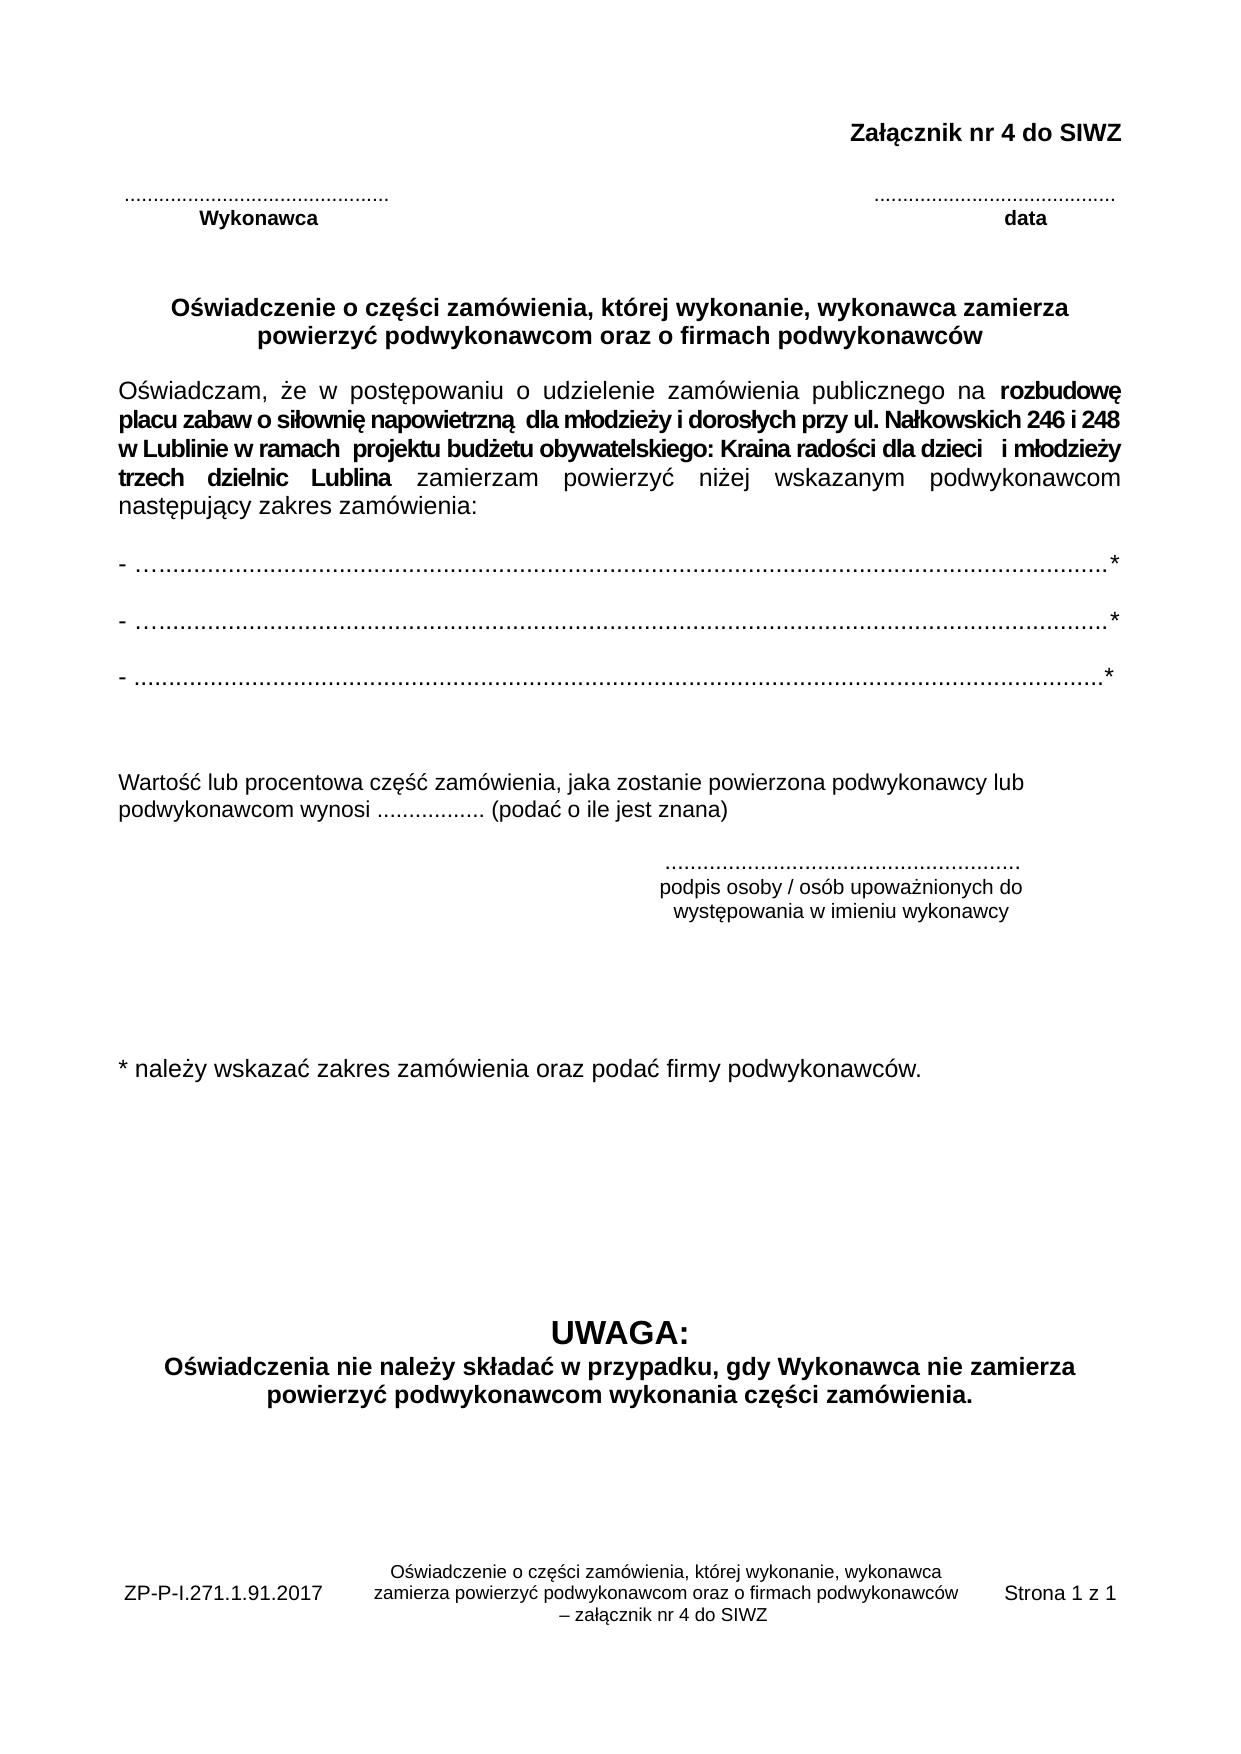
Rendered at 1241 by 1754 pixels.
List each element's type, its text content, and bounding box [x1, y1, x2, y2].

text Oświadczam, że w postępowaniu o udzielenie zamówienia publicznego na rozbudowę placu zabaw o siłownię napowietrzną dla młodzieży i dorosłych przy ul. Nałkowskich 246 i 248 w Lublinie w ramach projektu budżetu obywatelskiego: Kraina radości dla dzieci i młodzieży trzech dzielnic Lublina zamierzam powierzyć niżej wskazanym podwykonawcom następujący zakres zamówienia: [118, 376, 1122, 520]
text Oświadczenia nie należy składać w przypadku, gdy Wykonawca nie zamierza powierzyć podwykonawcom wykonania części zamówienia. [118, 1352, 1122, 1409]
text ........................................................ [563, 848, 1122, 875]
text - ............................................................................................................................................* [118, 661, 1122, 690]
text Oświadczenie o części zamówienia, której wykonanie, wykonawca zamierza powierzyć podwykonawcom oraz o firmach podwykonawców [118, 292, 1122, 350]
text podpis osoby / osób upoważnionych do występowania w imieniu wykonawcy [560, 875, 1122, 923]
subtitle Załącznik nr 4 do SIWZ [118, 118, 1122, 147]
text UWAGA: [118, 1313, 1122, 1352]
table_header .......................................... data [620, 176, 1122, 235]
text - ….........................................................................................................................................* [118, 606, 1122, 635]
text - ….........................................................................................................................................* [118, 549, 1122, 578]
table_header .............................................. Wykonawca [118, 176, 620, 235]
text * należy wskazać zakres zamówienia oraz podać firmy podwykonawców. [118, 1054, 1122, 1083]
text Wartość lub procentowa część zamówienia, jaka zostanie powierzona podwykonawcy lub podwykonawcom wynosi ................. (podać o ile jest znana) [118, 769, 1122, 822]
